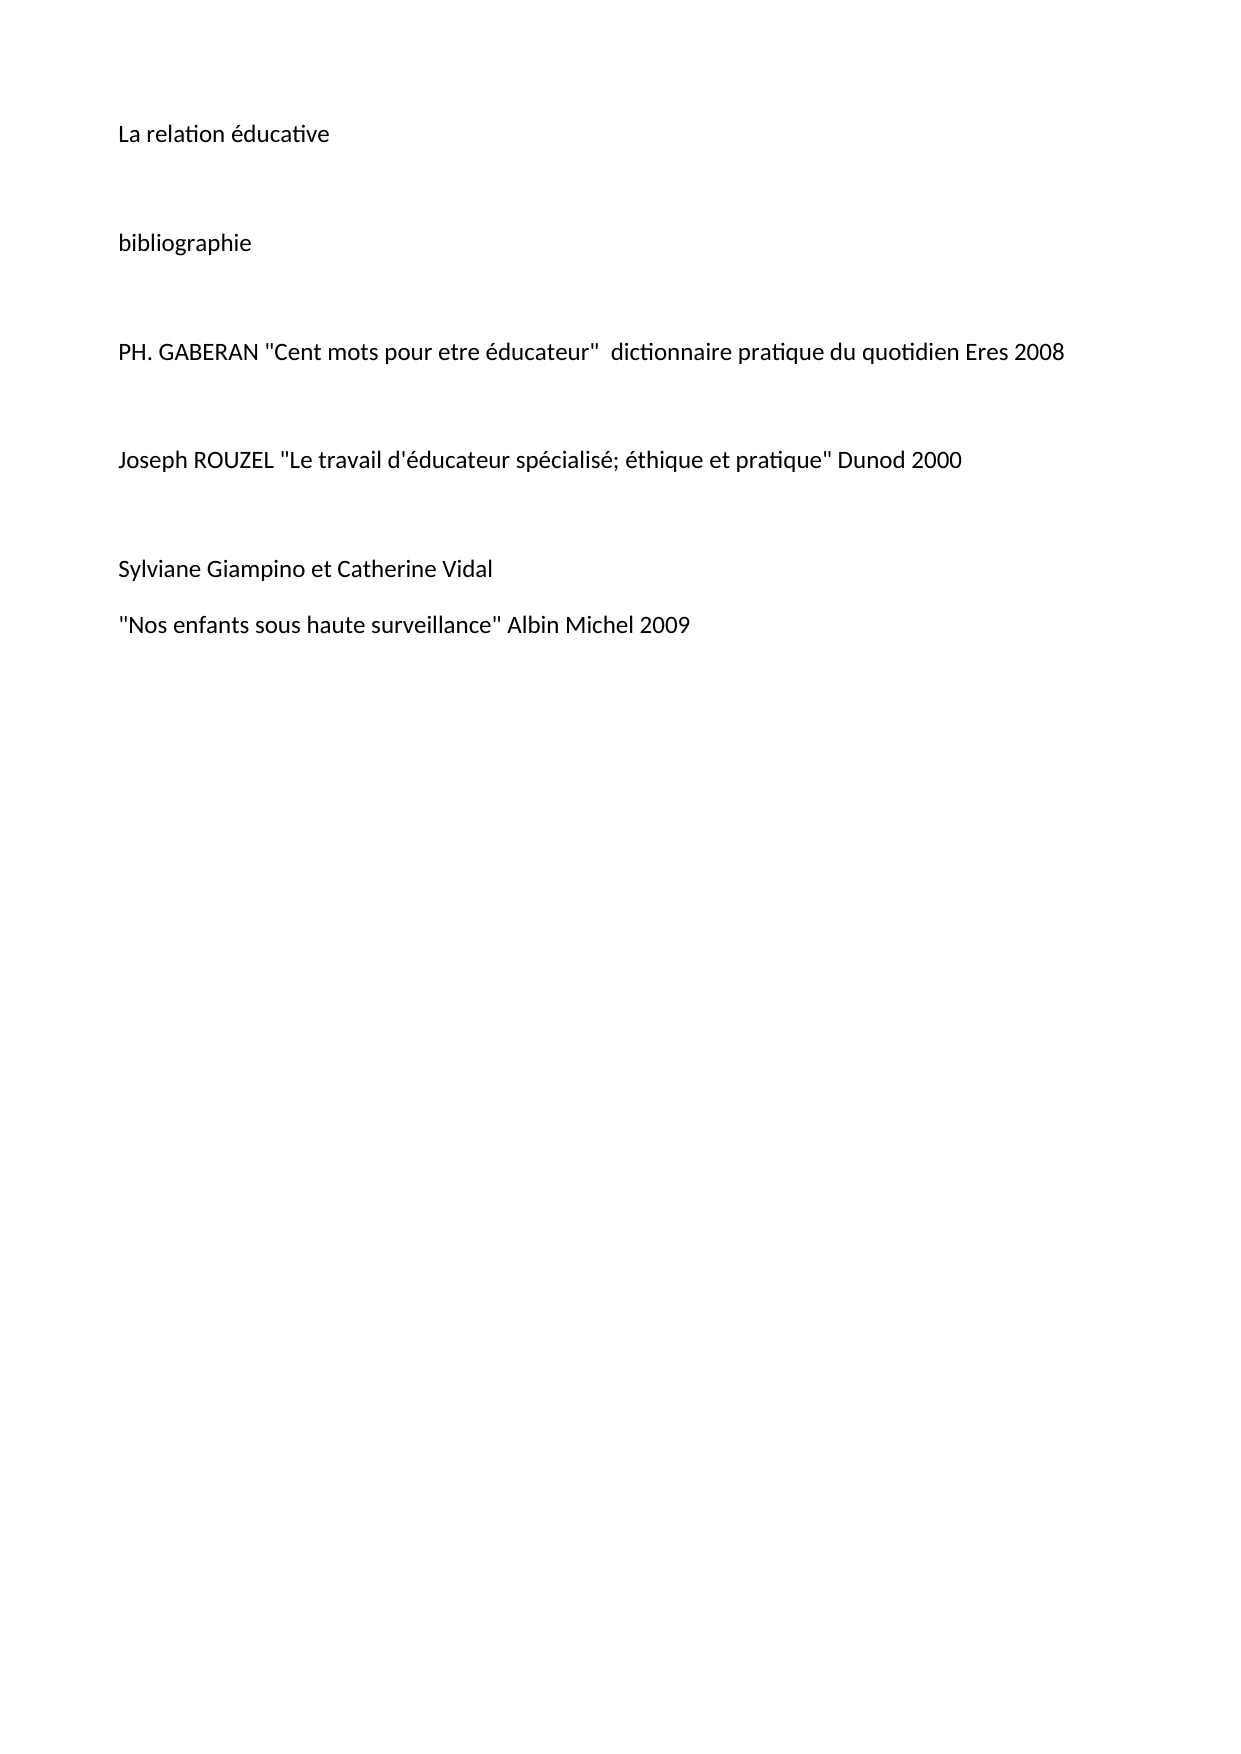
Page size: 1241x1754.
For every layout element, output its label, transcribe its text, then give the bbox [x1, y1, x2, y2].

text PH. GABERAN "Cent mots pour etre éducateur" dictionnaire pratique du quotidien Eres 2008 [118, 336, 1122, 366]
text "Nos enfants sous haute surveillance" Albin Michel 2009 [118, 609, 1122, 640]
text Sylviane Giampino et Catherine Vidal [118, 553, 1122, 584]
text Joseph ROUZEL "Le travail d'éducateur spécialisé; éthique et pratique" Dunod 2000 [118, 445, 1122, 475]
text bibliographie [118, 227, 1122, 257]
text La relation éducative [118, 118, 1122, 149]
